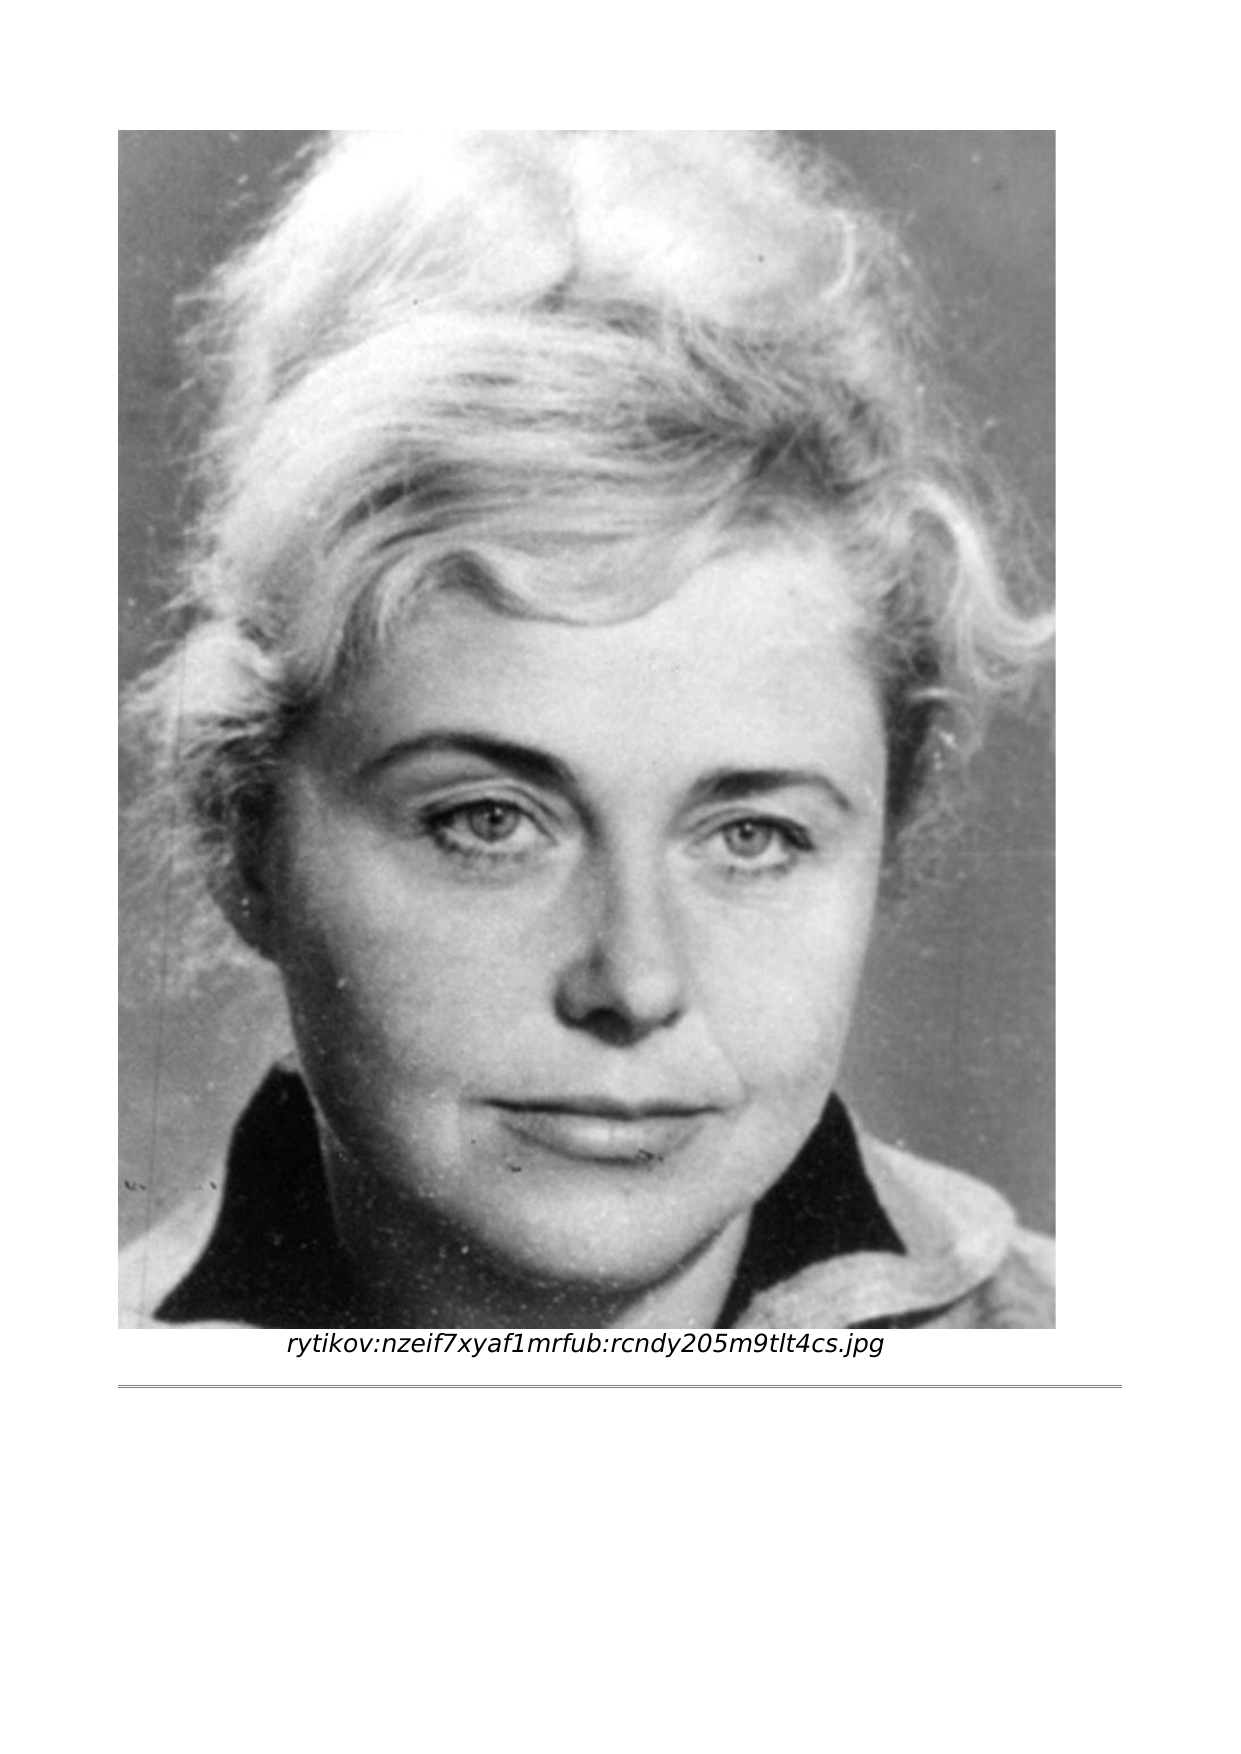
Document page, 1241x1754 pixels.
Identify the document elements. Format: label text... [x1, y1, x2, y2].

picture [118, 130, 1056, 1329]
text rytikov:nzeif7xyaf1mrfub:rcndy205m9tlt4cs.jpg [118, 1329, 1056, 1358]
